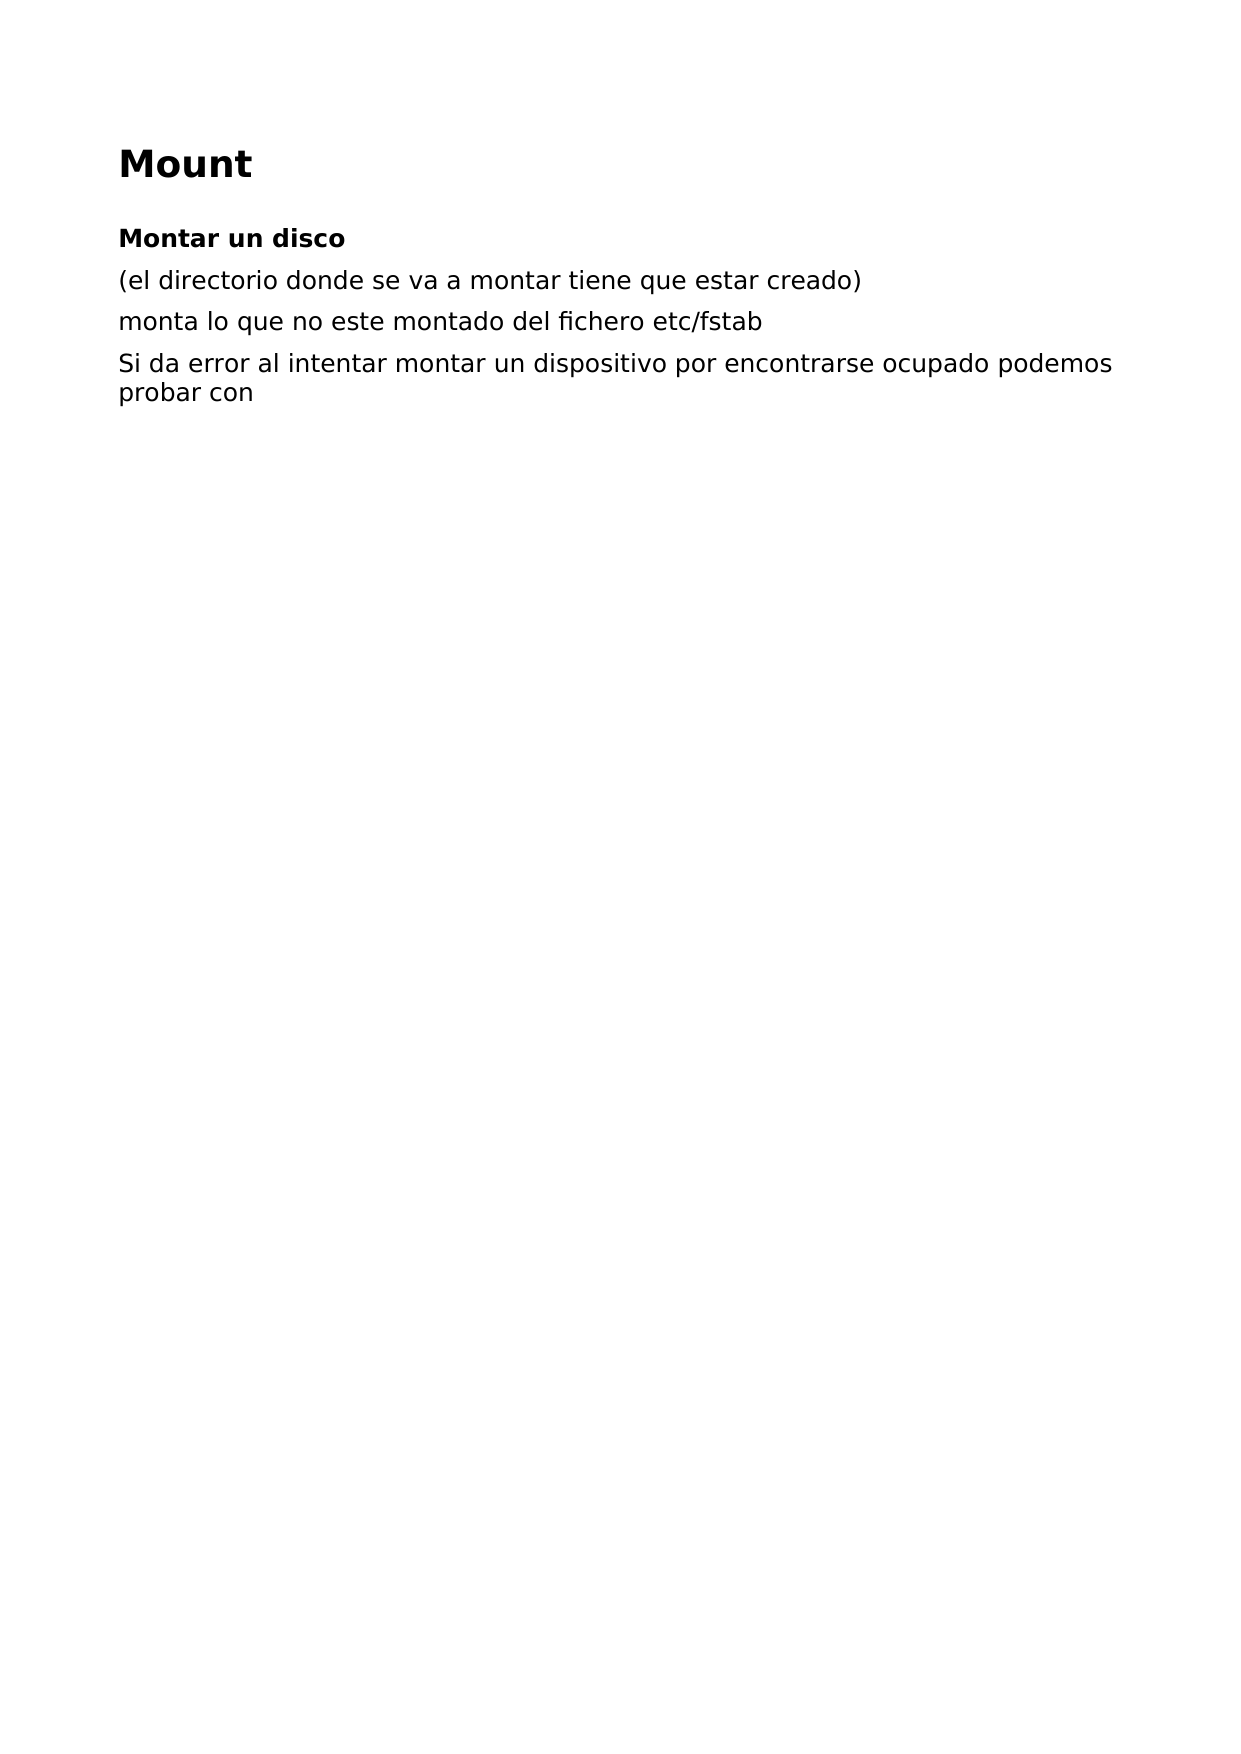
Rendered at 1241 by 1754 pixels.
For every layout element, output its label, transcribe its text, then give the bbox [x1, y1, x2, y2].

subtitle Montar un disco [118, 224, 1122, 253]
text (el directorio donde se va a montar tiene que estar creado) [118, 266, 1122, 295]
subtitle Mount [118, 143, 1122, 187]
text Si da error al intentar montar un dispositivo por encontrarse ocupado podemos probar con [118, 349, 1122, 408]
text monta lo que no este montado del fichero etc/fstab [118, 308, 1122, 337]
